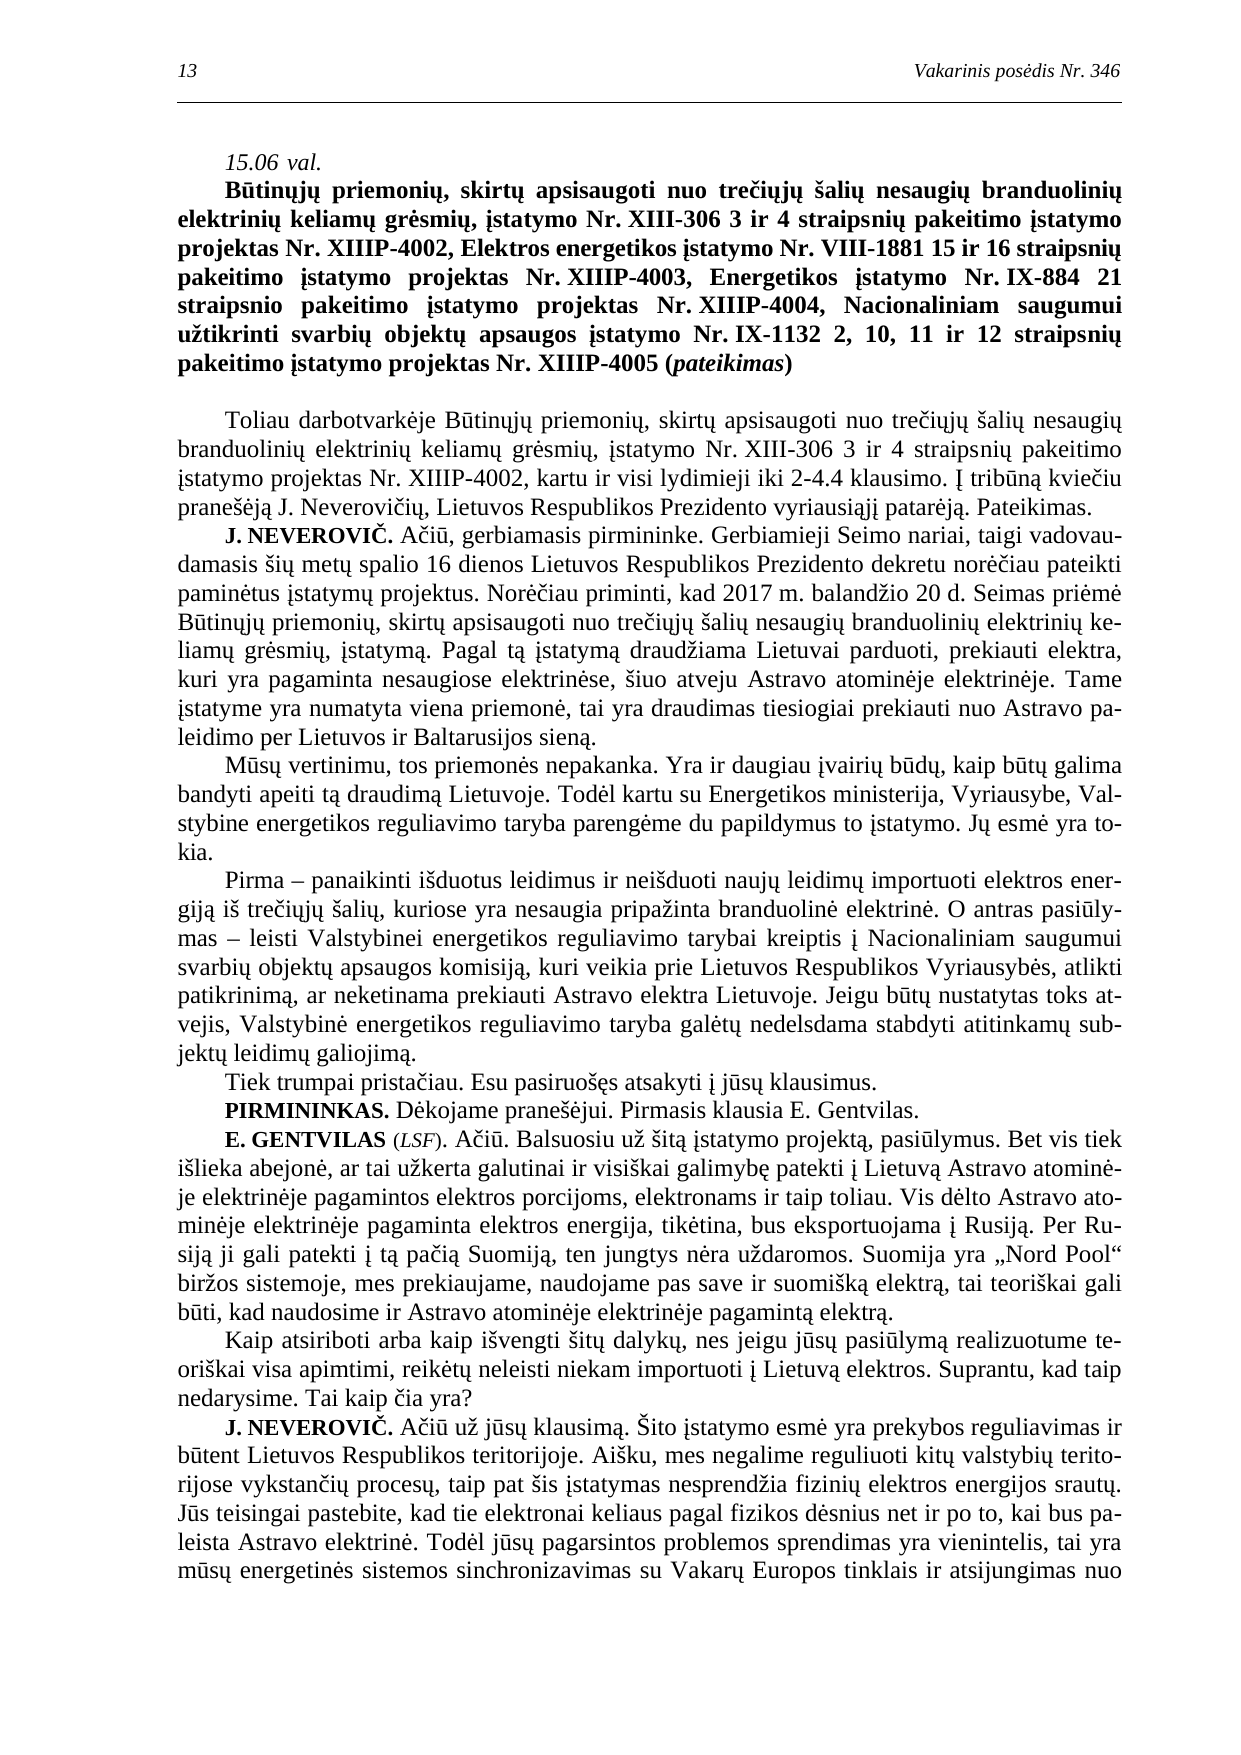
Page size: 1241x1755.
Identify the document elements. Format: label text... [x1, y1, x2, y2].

text J. NEVEROVIČ. Ačiū už jū­sų klau­si­mą. Ši­to įsta­ty­mo es­mė yra pre­ky­bos re­gu­lia­vi­mas ir bū­tent Lie­tu­vos Res­pub­li­kos te­ri­to­ri­jo­je. Aiš­ku, mes ne­ga­li­me re­gu­liuo­ti ki­tų vals­ty­bių te­ri­to­ri­jo­se vyks­tan­čių pro­ce­sų, taip pat šis įsta­ty­mas ne­spren­džia fi­zi­nių elek­tros ener­gi­jos srau­tų. Jūs tei­sin­gai pa­ste­bi­te, kad tie elek­tro­nai ke­liaus pa­gal fi­zi­kos dės­nius net ir po to, kai bus pa­leis­ta Ast­ra­vo elek­tri­nė. To­dėl jū­sų pa­gar­sin­tos pro­ble­mos spren­di­mas yra vie­nin­te­lis, tai yra mū­sų ener­ge­ti­nės sis­te­mos sin­chro­ni­za­vi­mas su Va­ka­rų Eu­ro­pos tin­klais ir at­si­jun­gi­mas nuo [177, 1412, 1122, 1584]
text Mū­sų ver­ti­ni­mu, tos prie­mo­nės ne­pa­kan­ka. Yra ir dau­giau įvai­rių bū­dų, kaip bū­tų ga­li­ma ban­dy­ti apei­ti tą drau­di­mą Lie­tu­vo­je. To­dėl kar­tu su Ener­ge­ti­kos mi­nis­te­ri­ja, Vy­riau­sy­be, Val­s­ty­bi­ne ener­ge­ti­kos re­gu­lia­vi­mo ta­ry­ba pa­ren­gė­me du pa­pil­dy­mus to įsta­ty­mo. Jų es­mė yra to­kia. [177, 750, 1122, 865]
text Kaip at­si­ri­bo­ti ar­ba kaip iš­veng­ti ši­tų da­ly­kų, nes jei­gu jū­sų pa­siū­ly­mą re­a­li­zuo­tu­me te­oriš­kai vi­sa ap­im­ti­mi, rei­kė­tų ne­leis­ti nie­kam im­por­tuo­ti į Lie­tu­vą elek­tros. Su­pran­tu, kad taip ne­da­ry­si­me. Tai kaip čia yra? [177, 1325, 1122, 1412]
text To­liau dar­bo­tvarkėje Bū­ti­nų­jų prie­mo­nių, skir­tų ap­si­sau­go­ti nuo tre­čių­jų ša­lių ne­sau­gių bran­duo­li­nių elek­tri­nių ke­lia­mų grės­mių, įsta­ty­mo Nr. XIII-306 3 ir 4 straips­nių pa­kei­ti­mo įsta­ty­mo pro­jek­tas Nr. XIIIP-4002, kar­tu ir vi­si ly­di­mie­ji iki 2-4.4 klau­si­mo. Į tri­bū­ną kvie­čiu pra­ne­šė­ją J. Ne­ve­ro­vi­čių, Lie­tu­vos Res­pub­li­kos Pre­zi­den­to vy­riau­si­ą­jį pa­ta­rė­ją. Pa­tei­ki­mas. [177, 405, 1122, 520]
text E. GENTVILAS (LSF). Ačiū. Bal­suo­siu už ši­tą įsta­ty­mo pro­jek­tą, pa­siū­ly­mus. Bet vis tiek iš­lie­ka abe­jo­nė, ar tai už­ker­ta ga­lu­ti­nai ir vi­siš­kai ga­li­my­bę pa­tek­ti į Lie­tu­vą Ast­ra­vo ato­mi­nė­je elek­tri­nė­je pa­ga­min­tos elek­tros por­ci­joms, elek­tro­nams ir taip to­liau. Vis dėl­to Ast­ra­vo ato­mi­nė­je elek­tri­nė­je pa­ga­min­ta elek­tros ener­gi­ja, ti­kė­ti­na, bus eks­por­tuo­ja­ma į Ru­si­ją. Per Ru­siją ji ga­li pa­tek­ti į tą pa­čią Suo­mi­ją, ten jung­tys nė­ra už­da­ro­mos. Suo­mi­ja yra „Nord Po­ol“ bir­žos sis­te­mo­je, mes pre­kiau­ja­me, nau­do­ja­me pas sa­ve ir suo­miš­ką elek­trą, tai te­oriš­kai ga­li bū­ti, kad nau­do­si­me ir Ast­ra­vo ato­mi­nė­je elek­tri­nė­je pa­ga­min­tą elek­trą. [177, 1124, 1122, 1325]
text Bū­ti­nų­jų prie­mo­nių, skir­tų ap­si­sau­go­ti nuo tre­čių­jų ša­lių ne­sau­gių bran­duo­li­nių elek­tri­nių ke­lia­mų grės­mių, įsta­ty­mo Nr. XIII-306 3 ir 4 straips­nių pa­kei­ti­mo įsta­ty­mo pro­jek­tas Nr. XIIIP-4002, Elek­tros ener­ge­ti­kos įsta­ty­mo Nr. VIII-1881 15 ir 16 straipsnių pa­kei­ti­mo įsta­ty­mo pro­jek­tas Nr. XIIIP-4003, Ener­ge­ti­kos įsta­ty­mo Nr. IX-884 21 straips­nio pa­kei­ti­mo įsta­ty­mo pro­jek­tas Nr. XIIIP-4004, Na­cio­na­li­niam sau­gu­mui užtikrin­ti svar­bių ob­jek­tų ap­sau­gos įsta­ty­mo Nr. IX-1132 2, 10, 11 ir 12 straips­nių pakei­ti­mo įsta­ty­mo pro­jek­tas Nr. XIIIP-4005 (pa­tei­ki­mas) [177, 175, 1122, 377]
text J. NEVEROVIČ. Ačiū, ger­bia­ma­sis pir­mi­nin­ke. Ger­bia­mie­ji Sei­mo na­riai, tai­gi va­do­vau­da­ma­sis šių me­tų spa­lio 16 die­nos Lie­tu­vos Res­pub­li­kos Pre­zi­den­to dek­re­tu no­rė­čiau pa­teik­ti pa­mi­nė­tus įsta­ty­mų pro­jek­tus. No­rė­čiau pri­min­ti, kad 2017 m. ba­lan­džio 20 d. Sei­mas pri­ėmė Bū­ti­nų­jų prie­mo­nių, skir­tų ap­si­sau­go­ti nuo tre­čių­jų ša­lių ne­sau­gių bran­duo­li­nių elek­tri­nių ke­lia­mų grės­mių, įsta­ty­mą. Pa­gal tą įsta­ty­mą drau­džia­ma Lie­tu­vai par­duo­ti, pre­kiau­ti elek­tra, ku­ri yra pa­ga­min­ta ne­sau­gio­se elek­tri­nė­se, šiuo at­ve­ju Ast­ra­vo ato­mi­nė­je elek­tri­nė­je. Ta­me įsta­ty­me yra nu­ma­ty­ta vie­na prie­mo­nė, tai yra drau­di­mas tie­sio­giai pre­kiau­ti nuo Ast­ra­vo pa­lei­di­mo per Lie­tu­vos ir Bal­ta­ru­si­jos sie­ną. [177, 520, 1122, 750]
text Pir­ma – pa­nai­kin­ti iš­duo­tus lei­di­mus ir ne­iš­duo­ti nau­jų lei­di­mų im­por­tuo­ti elek­tros ener­gi­ją iš tre­čių­jų ša­lių, ku­rio­se yra ne­sau­gia pri­pa­žin­ta bran­duo­li­nė elek­tri­nė. O ant­ras pa­siū­ly­mas – leis­ti Vals­ty­bi­nei ener­ge­ti­kos re­gu­lia­vi­mo ta­ry­bai kreip­tis į Na­cio­na­li­niam sau­gu­mui svar­bių ob­jek­tų ap­sau­gos ko­mi­si­ją, ku­ri vei­kia prie Lie­tu­vos Res­pub­li­kos Vy­riau­sy­bės, at­lik­ti pa­tik­ri­ni­mą, ar ne­ke­ti­na­ma pre­kiau­ti Ast­ra­vo elek­tra Lie­tu­vo­je. Jei­gu bū­tų nu­sta­ty­tas toks at­ve­jis, Vals­ty­bi­nė ener­ge­ti­kos re­gu­lia­vi­mo ta­ry­ba ga­lė­tų ne­dels­da­ma stab­dy­ti ati­tin­ka­mų sub­jek­tų lei­di­mų ga­lio­ji­mą. [177, 865, 1122, 1067]
text PIRMININKAS. Dė­ko­ja­me pra­ne­šė­jui. Pir­ma­sis klau­sia E. Gent­vi­las. [177, 1095, 1122, 1124]
text 15.06 val. [224, 148, 1122, 175]
text Tiek trum­pai pri­sta­čiau. Esu pa­si­ruo­šęs at­sa­ky­ti į jū­sų klau­si­mus. [177, 1067, 1122, 1095]
